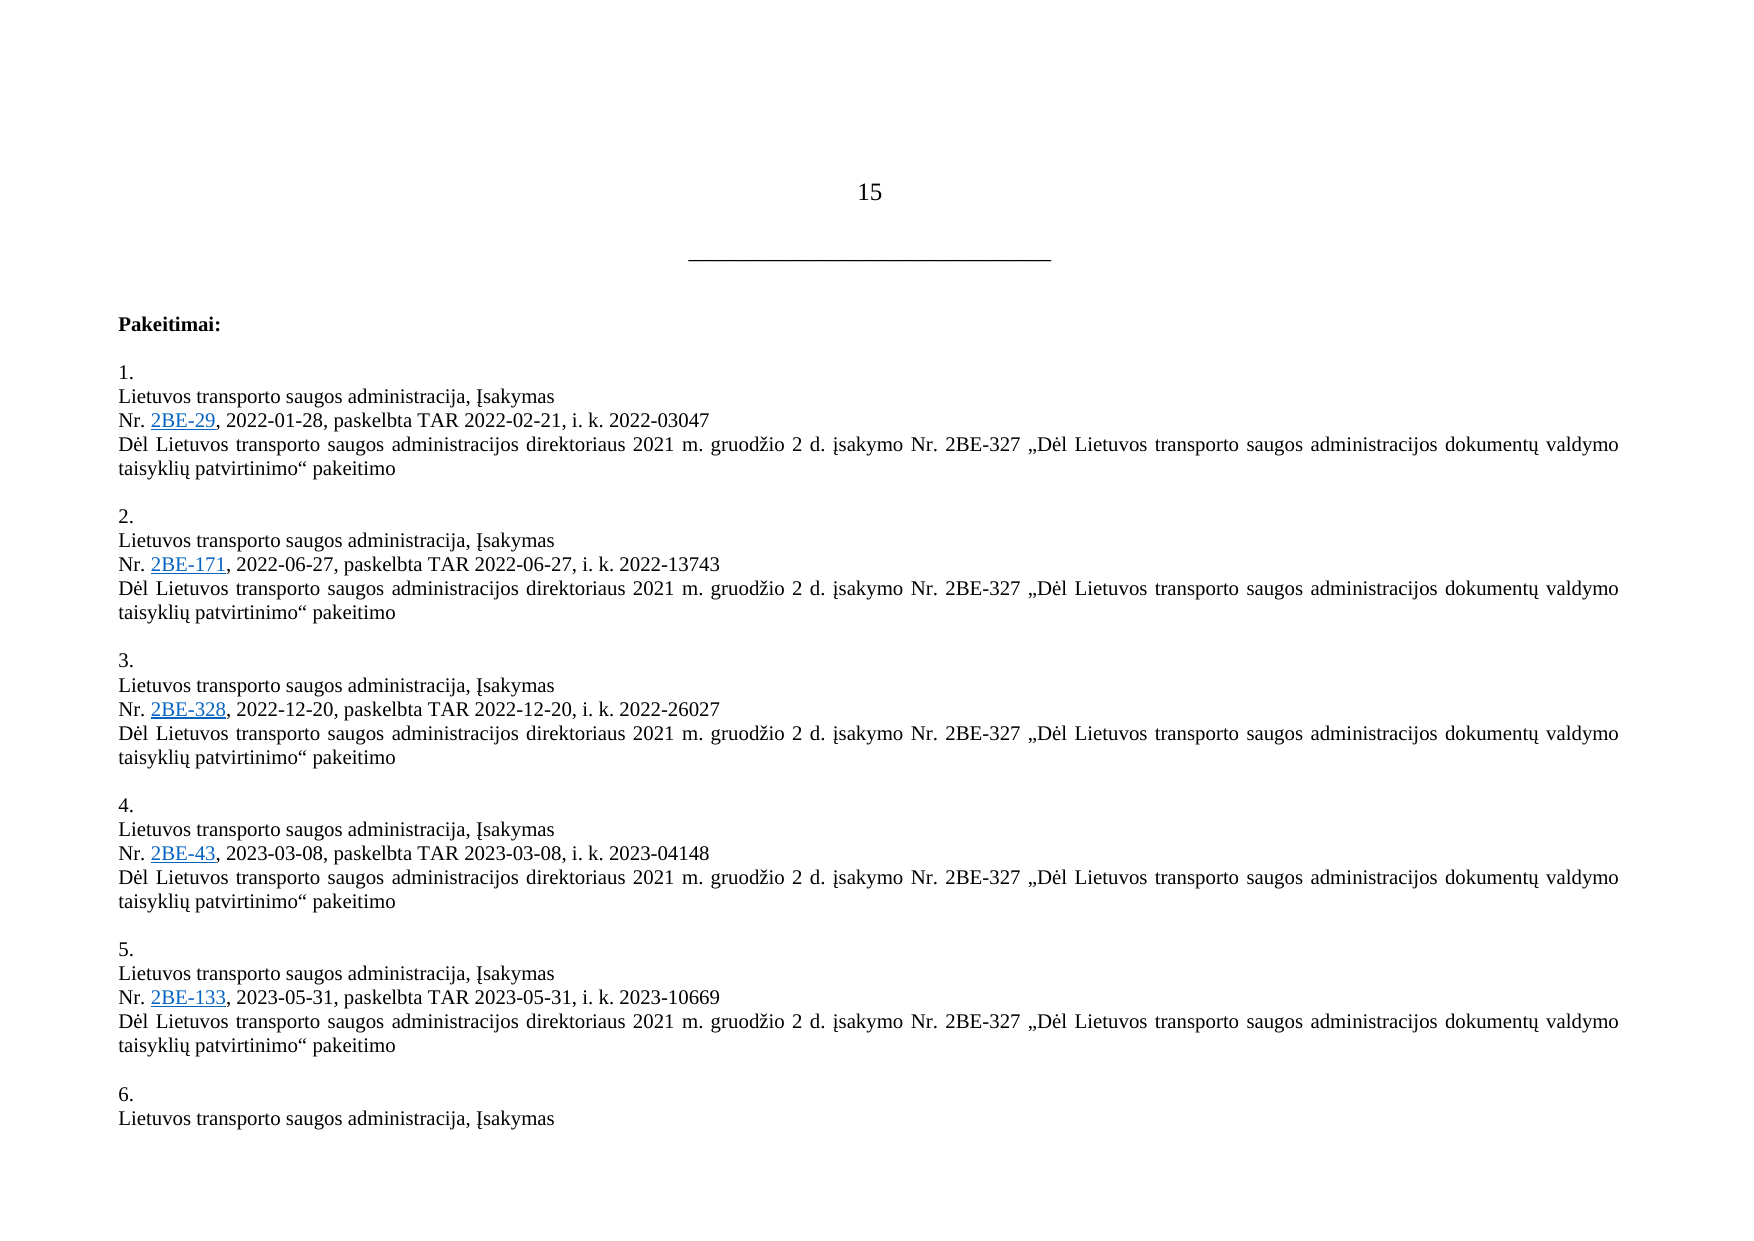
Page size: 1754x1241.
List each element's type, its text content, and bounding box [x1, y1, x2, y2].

text 3. [118, 648, 1621, 672]
text Nr. 2BE-171, 2022-06-27, paskelbta TAR 2022-06-27, i. k. 2022-13743 [118, 552, 1621, 576]
text Pakeitimai: [118, 312, 1621, 336]
text Dėl Lietuvos transporto saugos administracijos direktoriaus 2021 m. gruodžio 2 d. įsakymo Nr. 2BE-327 „Dėl Lietuvos transporto saugos administracijos dokumentų valdymo taisyklių patvirtinimo“ pakeitimo [118, 576, 1621, 624]
text Lietuvos transporto saugos administracija, Įsakymas [118, 672, 1621, 697]
text Lietuvos transporto saugos administracija, Įsakymas [118, 528, 1621, 552]
text Nr. 2BE-43, 2023-03-08, paskelbta TAR 2023-03-08, i. k. 2023-04148 [118, 841, 1621, 865]
text 4. [118, 793, 1621, 817]
text Nr. 2BE-29, 2022-01-28, paskelbta TAR 2022-02-21, i. k. 2022-03047 [118, 408, 1621, 432]
text 1. [118, 360, 1621, 384]
text Lietuvos transporto saugos administracija, Įsakymas [118, 1106, 1621, 1130]
text Dėl Lietuvos transporto saugos administracijos direktoriaus 2021 m. gruodžio 2 d. įsakymo Nr. 2BE-327 „Dėl Lietuvos transporto saugos administracijos dokumentų valdymo taisyklių patvirtinimo“ pakeitimo [118, 865, 1621, 913]
text Dėl Lietuvos transporto saugos administracijos direktoriaus 2021 m. gruodžio 2 d. įsakymo Nr. 2BE-327 „Dėl Lietuvos transporto saugos administracijos dokumentų valdymo taisyklių patvirtinimo“ pakeitimo [118, 1009, 1621, 1057]
text 5. [118, 937, 1621, 961]
text Nr. 2BE-328, 2022-12-20, paskelbta TAR 2022-12-20, i. k. 2022-26027 [118, 697, 1621, 721]
text 6. [118, 1082, 1621, 1106]
text Dėl Lietuvos transporto saugos administracijos direktoriaus 2021 m. gruodžio 2 d. įsakymo Nr. 2BE-327 „Dėl Lietuvos transporto saugos administracijos dokumentų valdymo taisyklių patvirtinimo“ pakeitimo [118, 721, 1621, 769]
text Nr. 2BE-133, 2023-05-31, paskelbta TAR 2023-05-31, i. k. 2023-10669 [118, 985, 1621, 1009]
text Dėl Lietuvos transporto saugos administracijos direktoriaus 2021 m. gruodžio 2 d. įsakymo Nr. 2BE-327 „Dėl Lietuvos transporto saugos administracijos dokumentų valdymo taisyklių patvirtinimo“ pakeitimo [118, 432, 1621, 480]
text Lietuvos transporto saugos administracija, Įsakymas [118, 384, 1621, 408]
text Lietuvos transporto saugos administracija, Įsakymas [118, 817, 1621, 841]
text 2. [118, 504, 1621, 528]
text Lietuvos transporto saugos administracija, Įsakymas [118, 961, 1621, 985]
text _____________________________ [118, 235, 1621, 263]
